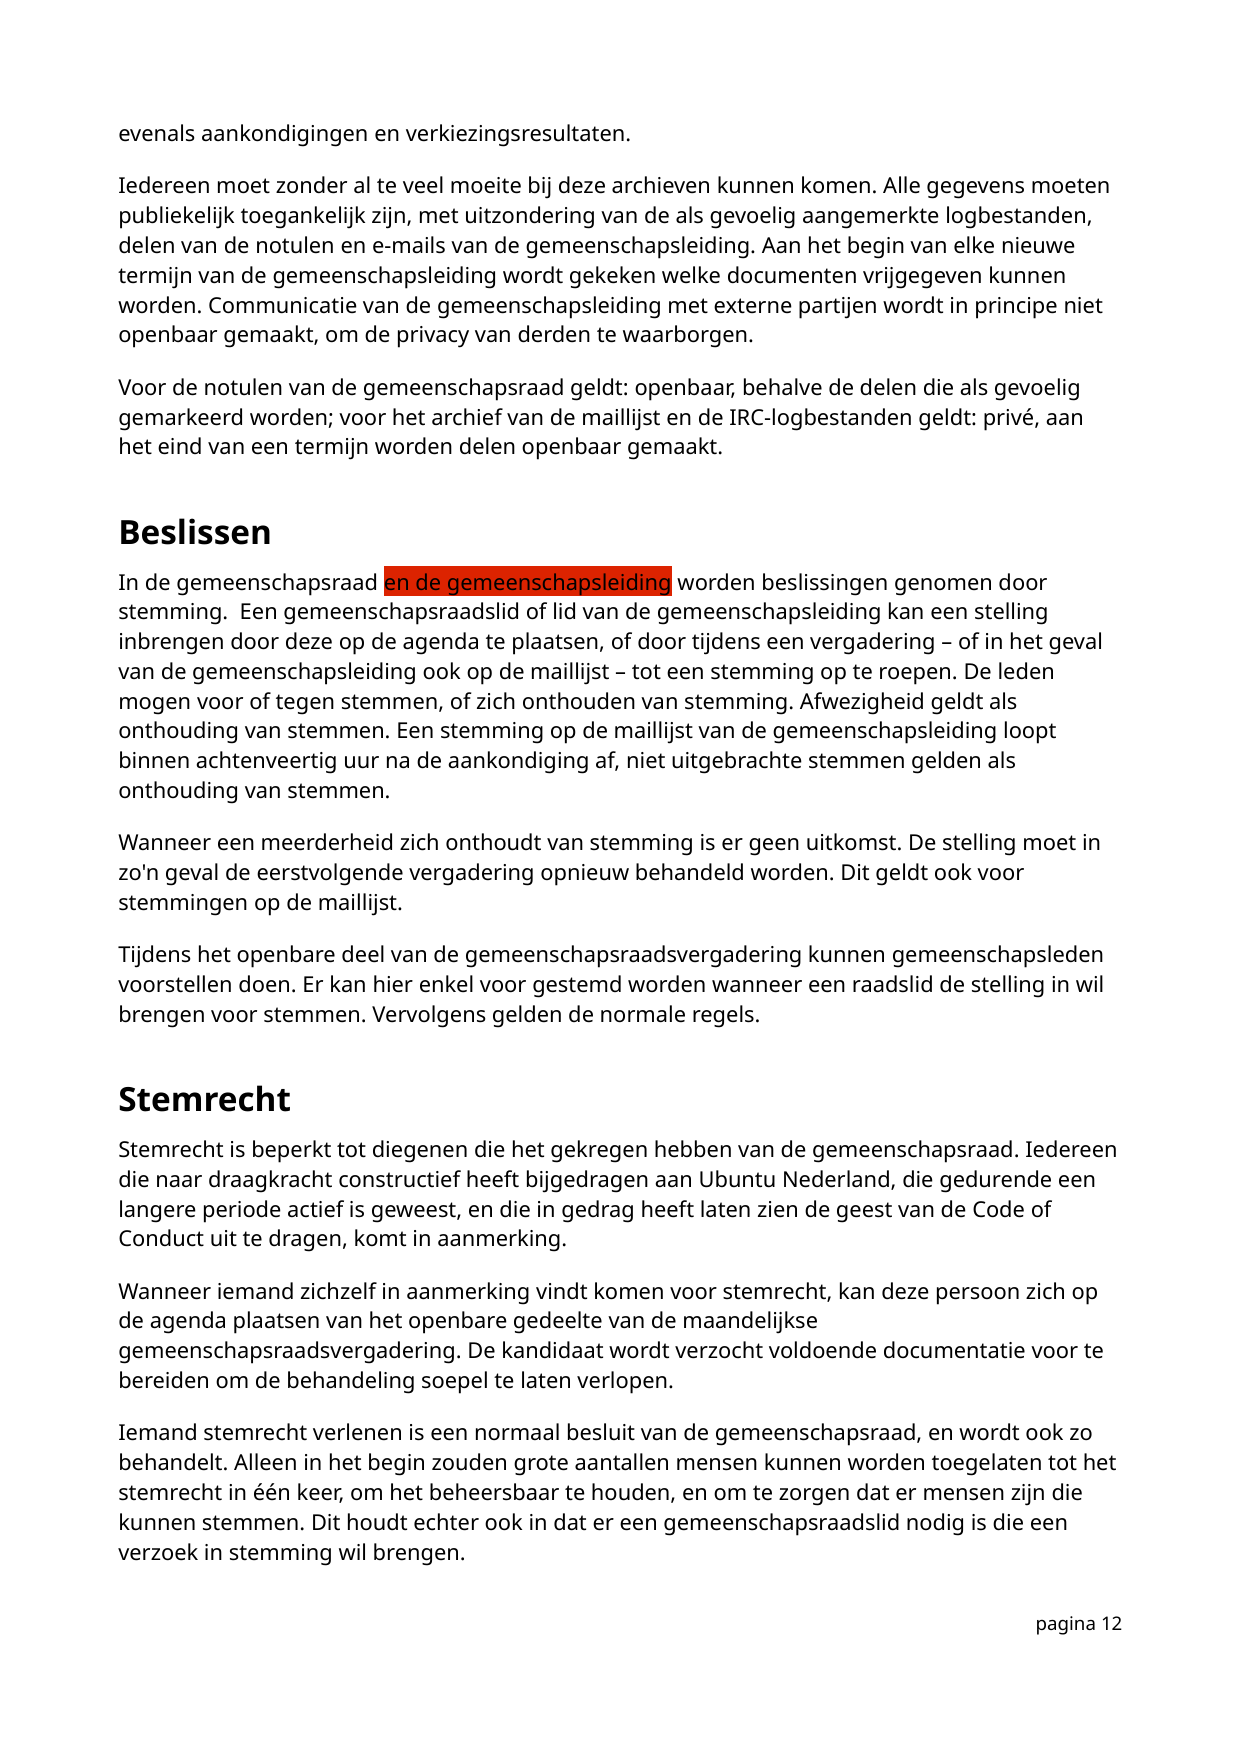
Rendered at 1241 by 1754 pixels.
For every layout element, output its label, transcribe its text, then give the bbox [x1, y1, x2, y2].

text Tijdens het openbare deel van de gemeenschapsraadsvergadering kunnen gemeenschapsleden voorstellen doen. Er kan hier enkel voor gestemd worden wanneer een raadslid de stelling in wil brengen voor stemmen. Vervolgens gelden de normale regels. [118, 939, 1122, 1028]
subtitle Stemrecht [118, 1076, 1122, 1121]
subtitle Beslissen [118, 508, 1122, 554]
text Iemand stemrecht verlenen is een normaal besluit van de gemeenschapsraad, en wordt ook zo behandelt. Alleen in het begin zouden grote aantallen mensen kunnen worden toegelaten tot het stemrecht in één keer, om het beheersbaar te houden, en om te zorgen dat er mensen zijn die kunnen stemmen. Dit houdt echter ook in dat er een gemeenschapsraadslid nodig is die een verzoek in stemming wil brengen. [118, 1417, 1122, 1566]
text Wanneer iemand zichzelf in aanmerking vindt komen voor stemrecht, kan deze persoon zich op de agenda plaatsen van het openbare gedeelte van de maandelijkse gemeenschapsraadsvergadering. De kandidaat wordt verzocht voldoende documentatie voor te bereiden om de behandeling soepel te laten verlopen. [118, 1276, 1122, 1395]
text Iedereen moet zonder al te veel moeite bij deze archieven kunnen komen. Alle gegevens moeten publiekelijk toegankelijk zijn, met uitzondering van de als gevoelig aangemerkte logbestanden, delen van de notulen en e-mails van de gemeenschapsleiding. Aan het begin van elke nieuwe termijn van de gemeenschapsleiding wordt gekeken welke documenten vrijgegeven kunnen worden. Communicatie van de gemeenschapsleiding met externe partijen wordt in principe niet openbaar gemaakt, om de privacy van derden te waarborgen. [118, 170, 1122, 349]
text Wanneer een meerderheid zich onthoudt van stemming is er geen uitkomst. De stelling moet in zo'n geval de eerstvolgende vergadering opnieuw behandeld worden. Dit geldt ook voor stemmingen op de maillijst. [118, 827, 1122, 917]
text Voor de notulen van de gemeenschapsraad geldt: openbaar, behalve de delen die als gevoelig gemarkeerd worden; voor het archief van de maillijst en de IRC-logbestanden geldt: privé, aan het eind van een termijn worden delen openbaar gemaakt. [118, 372, 1122, 461]
text In de gemeenschapsraad en de gemeenschapsleiding worden beslissingen genomen door stemming. Een gemeenschapsraadslid of lid van de gemeenschapsleiding kan een stelling inbrengen door deze op de agenda te plaatsen, of door tijdens een vergadering – of in het geval van de gemeenschapsleiding ook op de maillijst – tot een stemming op te roepen. De leden mogen voor of tegen stemmen, of zich onthouden van stemming. Afwezigheid geldt als onthouding van stemmen. Een stemming op de maillijst van de gemeenschapsleiding loopt binnen achtenveertig uur na de aankondiging af, niet uitgebrachte stemmen gelden als onthouding van stemmen. [118, 566, 1122, 805]
text evenals aankondigingen en verkiezingsresultaten. [118, 118, 1122, 148]
text Stemrecht is beperkt tot diegenen die het gekregen hebben van de gemeenschapsraad. Iedereen die naar draagkracht constructief heeft bijgedragen aan Ubuntu Nederland, die gedurende een langere periode actief is geweest, en die in gedrag heeft laten zien de geest van de Code of Conduct uit te dragen, komt in aanmerking. [118, 1134, 1122, 1253]
